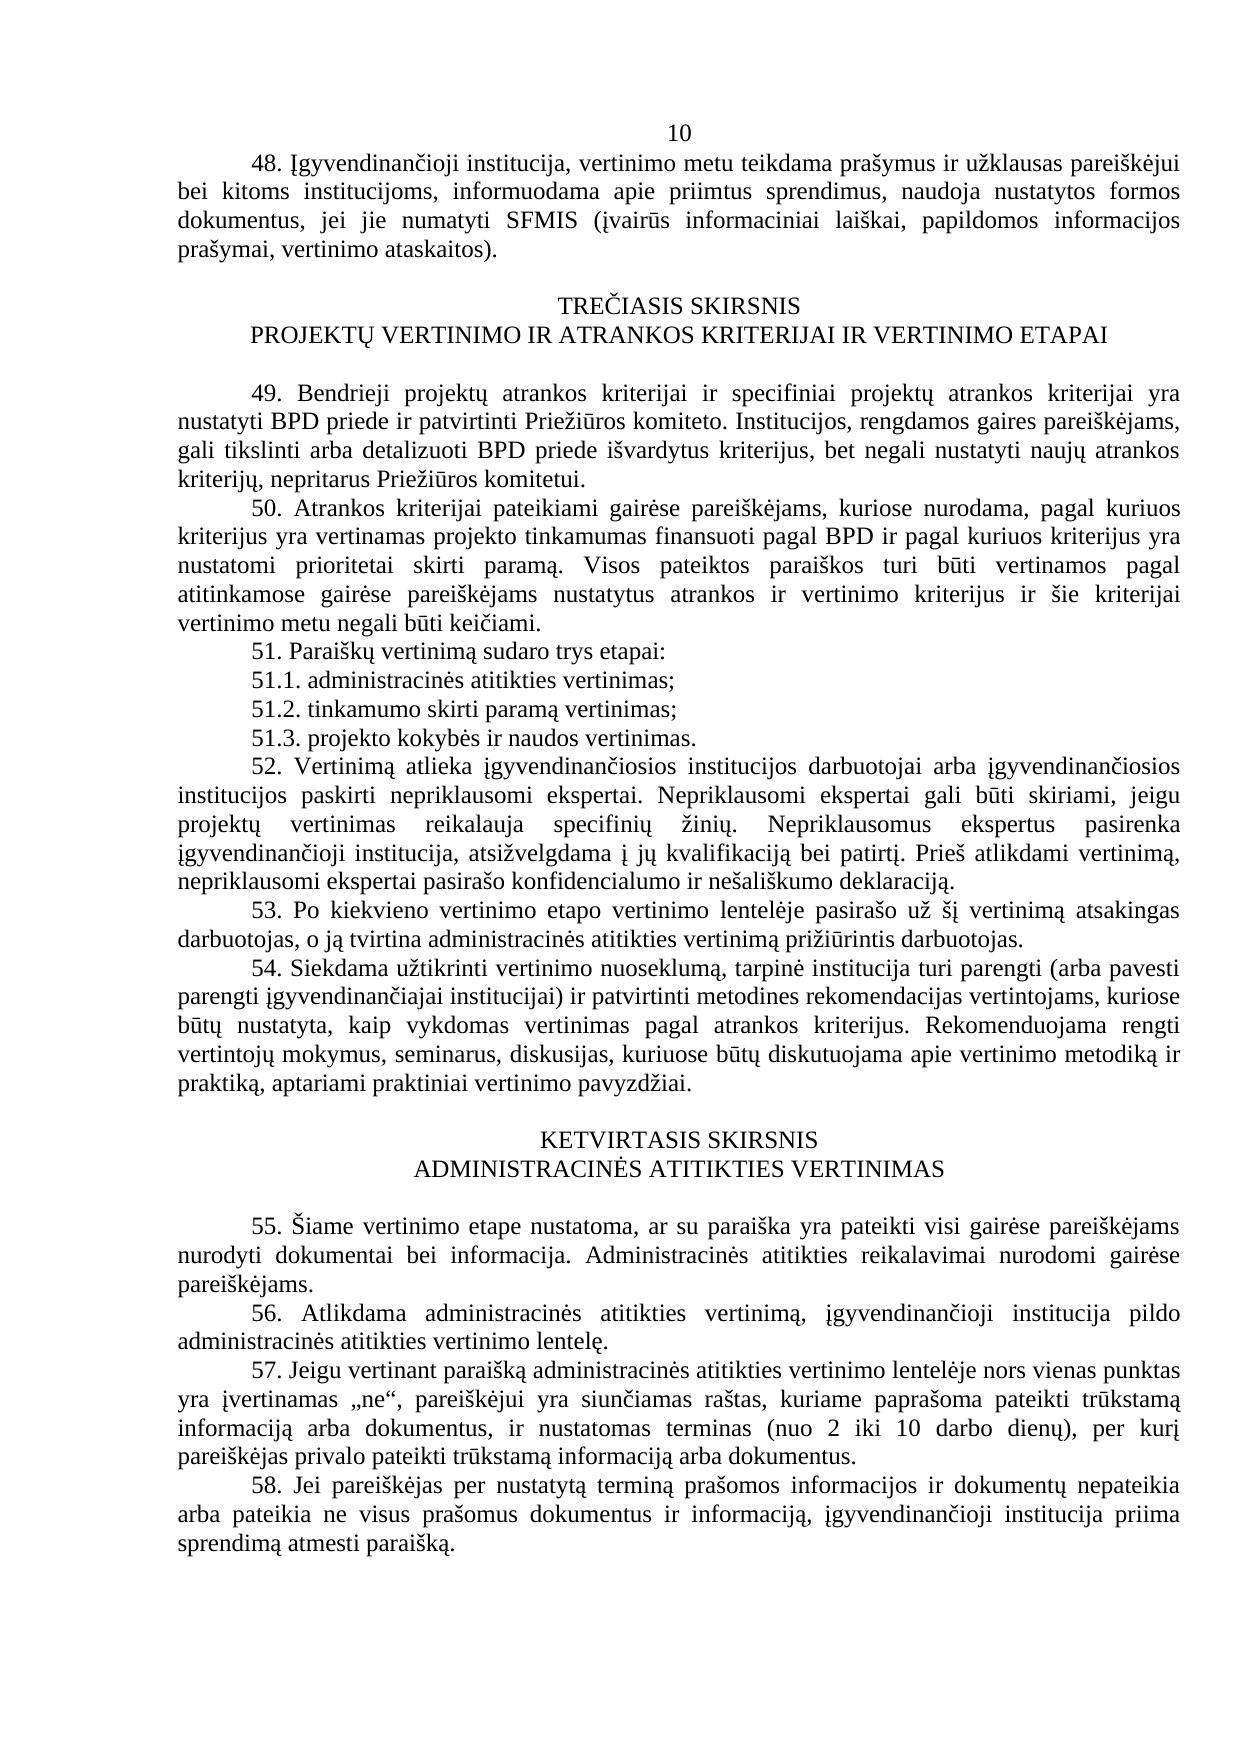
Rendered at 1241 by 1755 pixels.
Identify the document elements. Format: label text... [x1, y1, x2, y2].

text 50. Atrankos kriterijai pateikiami gairėse pareiškėjams, kuriose nurodama, pagal kuriuos kriterijus yra vertinamas projekto tinkamumas finansuoti pagal BPD ir pagal kuriuos kriterijus yra nustatomi prioritetai skirti paramą. Visos pateiktos paraiškos turi būti vertinamos pagal atitinkamose gairėse pareiškėjams nustatytus atrankos ir vertinimo kriterijus ir šie kriterijai vertinimo metu negali būti keičiami. [177, 493, 1181, 636]
text 55. Šiame vertinimo etape nustatoma, ar su paraiška yra pateikti visi gairėse pareiškėjams nurodyti dokumentai bei informacija. Administracinės atitikties reikalavimai nurodomi gairėse pareiškėjams. [177, 1211, 1181, 1298]
text 51. Paraiškų vertinimą sudaro trys etapai: [177, 636, 1181, 665]
text 54. Siekdama užtikrinti vertinimo nuoseklumą, tarpinė institucija turi parengti (arba pavesti parengti įgyvendinančiajai institucijai) ir patvirtinti metodines rekomendacijas vertintojams, kuriose būtų nustatyta, kaip vykdomas vertinimas pagal atrankos kriterijus. Rekomenduojama rengti vertintojų mokymus, seminarus, diskusijas, kuriuose būtų diskutuojama apie vertinimo metodiką ir praktiką, aptariami praktiniai vertinimo pavyzdžiai. [177, 953, 1181, 1096]
text 58. Jei pareiškėjas per nustatytą terminą prašomos informacijos ir dokumentų nepateikia arba pateikia ne visus prašomus dokumentus ir informaciją, įgyvendinančioji institucija priima sprendimą atmesti paraišką. [177, 1470, 1181, 1556]
text 52. Vertinimą atlieka įgyvendinančiosios institucijos darbuotojai arba įgyvendinančiosios institucijos paskirti nepriklausomi ekspertai. Nepriklausomi ekspertai gali būti skiriami, jeigu projektų vertinimas reikalauja specifinių žinių. Nepriklausomus ekspertus pasirenka įgyvendinančioji institucija, atsižvelgdama į jų kvalifikaciją bei patirtį. Prieš atlikdami vertinimą, nepriklausomi ekspertai pasirašo konfidencialumo ir nešališkumo deklaraciją. [177, 751, 1181, 895]
text 57. Jeigu vertinant paraišką administracinės atitikties vertinimo lentelėje nors vienas punktas yra įvertinamas „ne“, pareiškėjui yra siunčiamas raštas, kuriame paprašoma pateikti trūkstamą informaciją arba dokumentus, ir nustatomas terminas (nuo 2 iki 10 darbo dienų), per kurį pareiškėjas privalo pateikti trūkstamą informaciją arba dokumentus. [177, 1355, 1181, 1470]
text 51.1. administracinės atitikties vertinimas; [177, 665, 1181, 694]
text 48. Įgyvendinančioji institucija, vertinimo metu teikdama prašymus ir užklausas pareiškėjui bei kitoms institucijoms, informuodama apie priimtus sprendimus, naudoja nustatytos formos dokumentus, jei jie numatyti SFMIS (įvairūs informaciniai laiškai, papildomos informacijos prašymai, vertinimo ataskaitos). [177, 148, 1181, 263]
text ADMINISTRACINĖS ATITIKTIES VERTINIMAS [177, 1154, 1181, 1183]
text TREČIASIS SKIRSNIS [177, 291, 1181, 320]
text 56. Atlikdama administracinės atitikties vertinimą, įgyvendinančioji institucija pildo administracinės atitikties vertinimo lentelę. [177, 1298, 1181, 1355]
text 49. Bendrieji projektų atrankos kriterijai ir specifiniai projektų atrankos kriterijai yra nustatyti BPD priede ir patvirtinti Priežiūros komiteto. Institucijos, rengdamos gaires pareiškėjams, gali tikslinti arba detalizuoti BPD priede išvardytus kriterijus, bet negali nustatyti naujų atrankos kriterijų, nepritarus Priežiūros komitetui. [177, 378, 1181, 493]
text KETVIRTASIS SKIRSNIS [177, 1125, 1181, 1154]
text 51.3. projekto kokybės ir naudos vertinimas. [177, 723, 1181, 751]
text 53. Po kiekvieno vertinimo etapo vertinimo lentelėje pasirašo už šį vertinimą atsakingas darbuotojas, o ją tvirtina administracinės atitikties vertinimą prižiūrintis darbuotojas. [177, 895, 1181, 953]
text PROJEKTŲ VERTINIMO IR ATRANKOS KRITERIJAI IR VERTINIMO ETAPAI [177, 320, 1181, 349]
text 51.2. tinkamumo skirti paramą vertinimas; [177, 694, 1181, 723]
